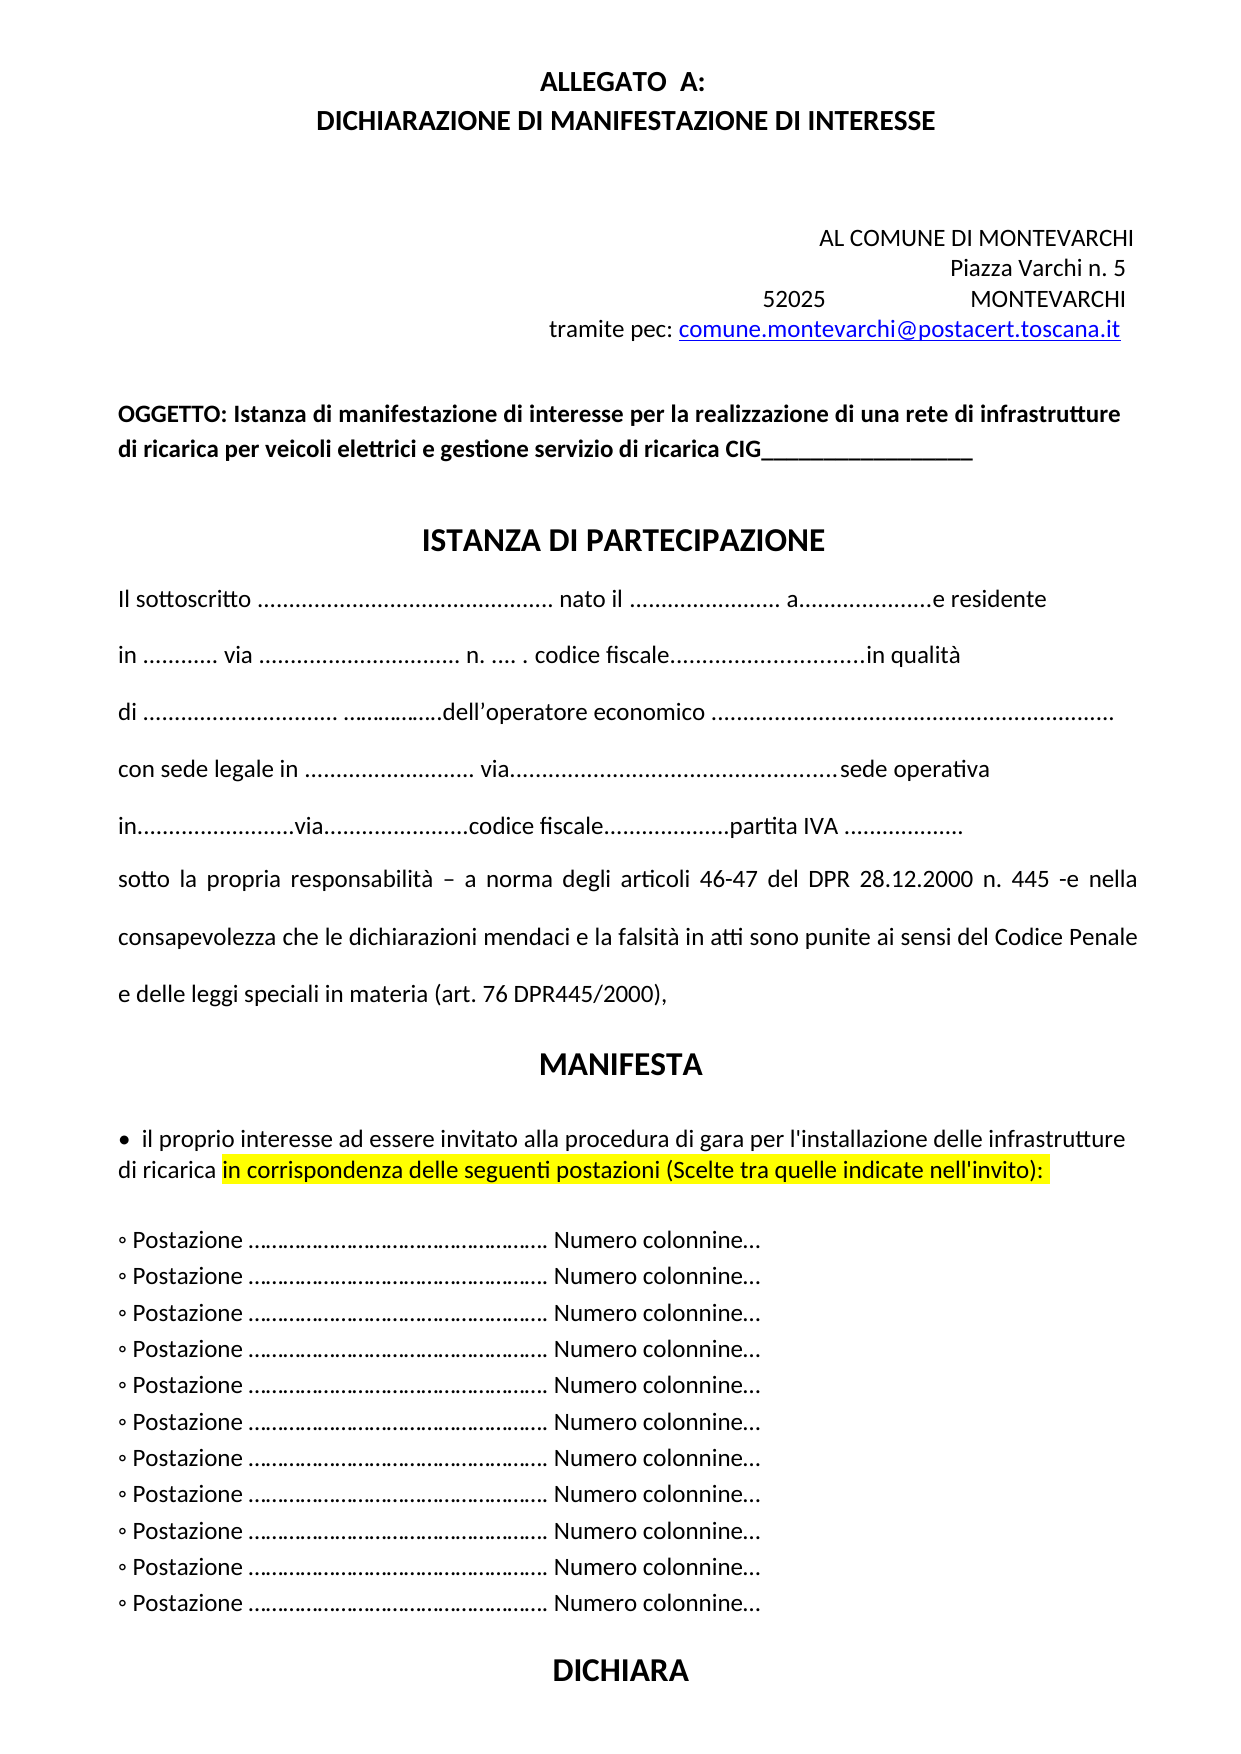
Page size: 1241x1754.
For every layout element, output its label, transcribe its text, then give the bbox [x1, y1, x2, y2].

text Il sottoscritto ............................................... nato il ........................ a e residente [118, 583, 1134, 613]
text DICHIARA [483, 1648, 758, 1689]
text OGGETTO: Istanza di manifestazione di interesse per la realizzazione di una rete di infrastrutture di ricarica per veicoli elettrici e gestione servizio di ricarica CIG_________________ [118, 398, 1123, 464]
text ALLEGATO A: [118, 63, 1134, 98]
text in.........................via.......................codice fiscale....................partita IVA ................... [118, 810, 1134, 840]
text in ............ via ................................ n. .... . codice fiscale in qualità [118, 639, 1134, 670]
text ◦ Postazione ……………………………………………. Numero colonnine… [118, 1442, 1134, 1473]
text ◦ Postazione ……………………………………………. Numero colonnine… [118, 1515, 1134, 1545]
text ISTANZA DI PARTECIPAZIONE [106, 519, 1141, 559]
text Piazza Varchi n. 5 [118, 253, 1126, 283]
text ◦ Postazione ……………………………………………. Numero colonnine… [118, 1551, 1134, 1582]
text sotto la propria responsabilità – a norma degli articoli 46-47 del DPR 28.12.2000 n. 445 -e nella consapevolezza che le dichiarazioni mendaci e la falsità in atti sono punite ai sensi del Codice Penale e delle leggi speciali in materia (art. 76 DPR445/2000), [118, 863, 1141, 1008]
text 52025 MONTEVARCHI [118, 283, 1126, 314]
text AL COMUNE DI MONTEVARCHI [118, 222, 1134, 253]
text MANIFESTA [483, 1043, 758, 1083]
text con sede legale in ........................... via sede operativa [118, 753, 1134, 784]
text ◦ Postazione ……………………………………………. Numero colonnine… [118, 1587, 1134, 1618]
text • il proprio interesse ad essere invitato alla procedura di gara per l'installazione delle infrastrutture di ricarica in corrispondenza delle seguenti postazioni (Scelte tra quelle indicate nell'invito): [118, 1123, 1134, 1184]
text di ............................... ……………..dell’operatore economico ................................................................ [118, 696, 1134, 727]
text ◦ Postazione ……………………………………………. Numero colonnine… [118, 1260, 1134, 1291]
text ◦ Postazione ……………………………………………. Numero colonnine… [118, 1406, 1134, 1436]
text ◦ Postazione ……………………………………………. Numero colonnine… [118, 1224, 1134, 1254]
text tramite pec: comune.montevarchi@postacert.toscana.it [118, 314, 1126, 344]
text DICHIARAZIONE DI MANIFESTAZIONE DI INTERESSE [118, 102, 1134, 138]
text ◦ Postazione ……………………………………………. Numero colonnine… [118, 1333, 1134, 1363]
text ◦ Postazione ……………………………………………. Numero colonnine… [118, 1369, 1134, 1400]
text ◦ Postazione ……………………………………………. Numero colonnine… [118, 1297, 1134, 1327]
text ◦ Postazione ……………………………………………. Numero colonnine… [118, 1478, 1134, 1509]
